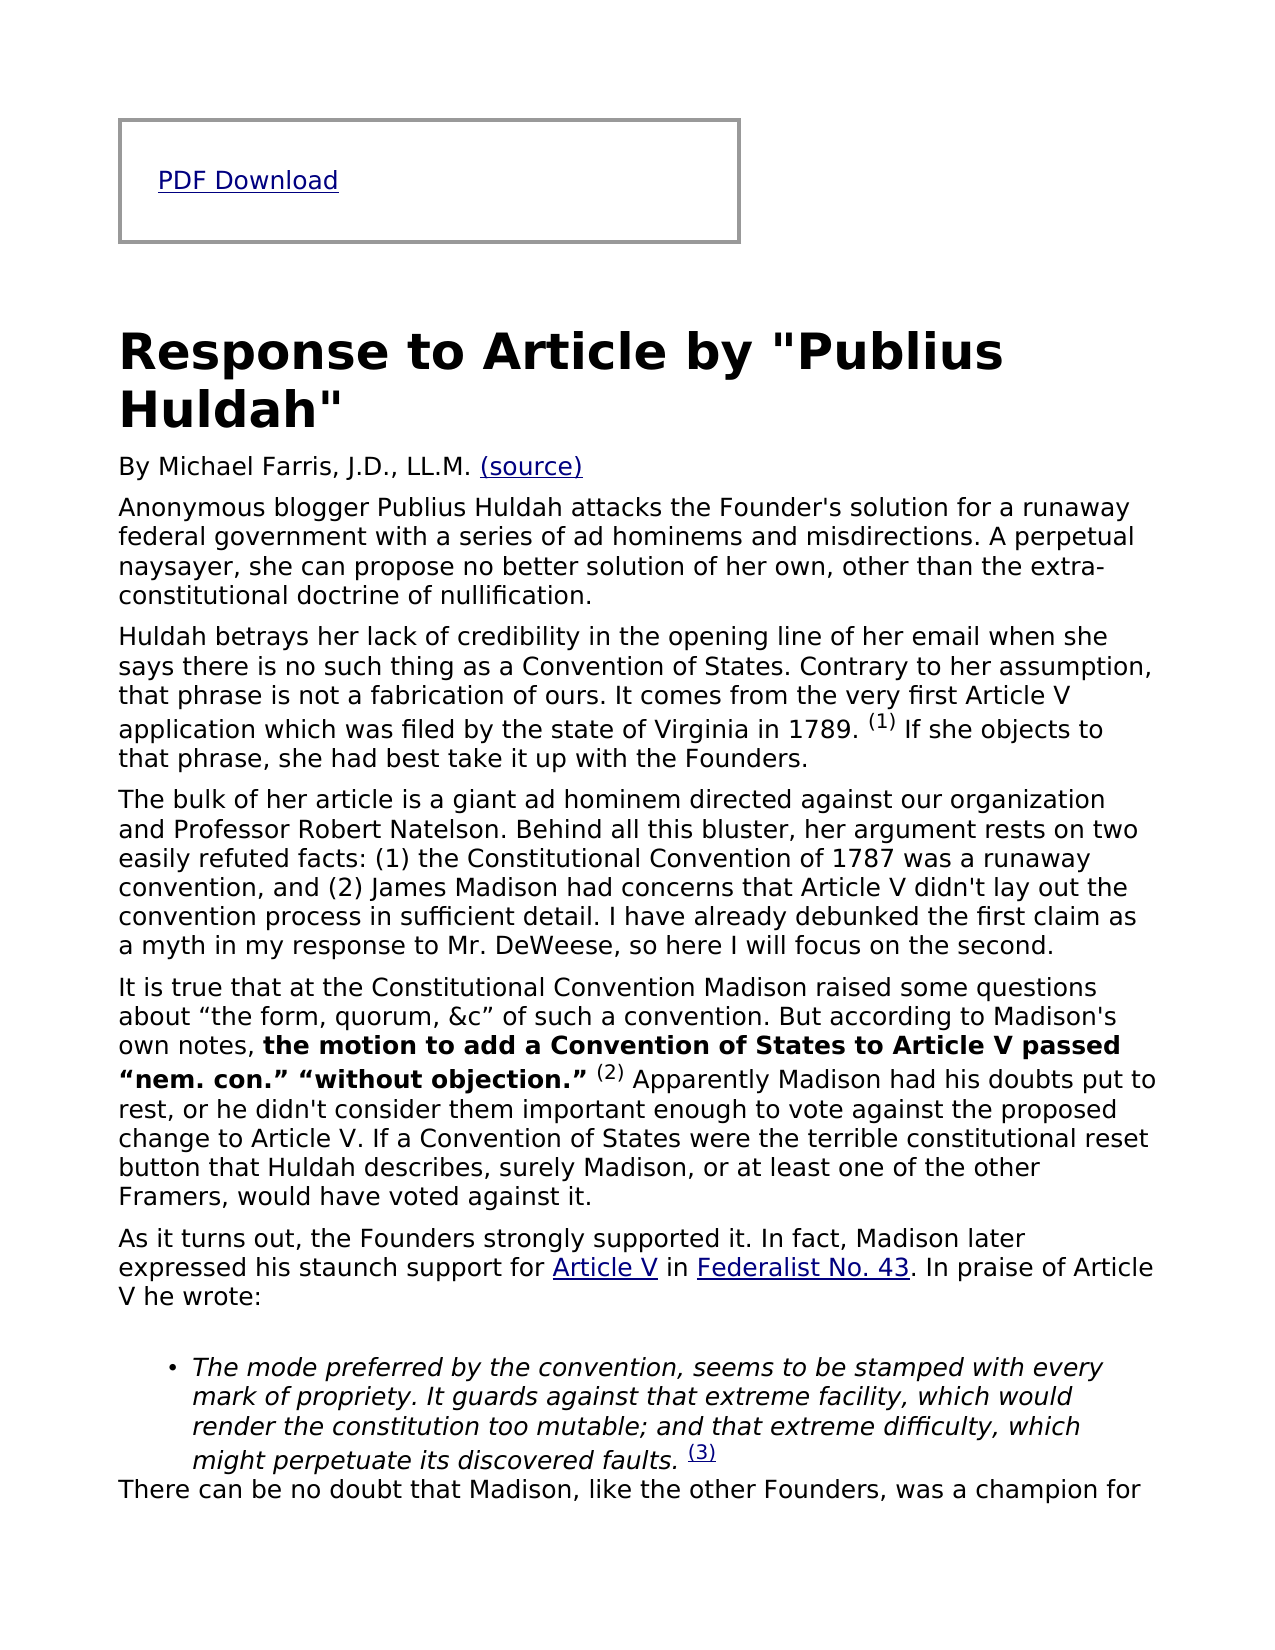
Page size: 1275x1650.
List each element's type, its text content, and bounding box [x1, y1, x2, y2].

text Anonymous blogger Publius Huldah attacks the Founder's solution for a runaway federal government with a series of ad hominems and misdirections. A perpetual naysayer, she can propose no better solution of her own, other than the extra-constitutional doctrine of nullification. [118, 493, 1157, 610]
list The mode preferred by the convention, seems to be stamped with every mark of propriety. It guards against that extreme facility, which would render the constitution too mutable; and that extreme difficulty, which might perpetuate its discovered faults. (3) [177, 1353, 1157, 1475]
text Huldah betrays her lack of credibility in the opening line of her email when she says there is no such thing as a Convention of States. Contrary to her assumption, that phrase is not a fabrication of ours. It comes from the very first Article V application which was filed by the state of Virginia in 1789. (1) If she objects to that phrase, she had best take it up with the Founders. [118, 622, 1157, 773]
text As it turns out, the Founders strongly supported it. In fact, Madison later expressed his staunch support for Article V in Federalist No. 43. In praise of Article V he wrote: [118, 1224, 1157, 1311]
text The bulk of her article is a giant ad hominem directed against our organization and Professor Robert Natelson. Behind all this bluster, her argument rests on two easily refuted facts: (1) the Constitutional Convention of 1787 was a runaway convention, and (2) James Madison had concerns that Article V didn't lay out the convention process in sufficient detail. I have already debunked the first claim as a myth in my response to Mr. DeWeese, so here I will focus on the second. [118, 786, 1157, 961]
text By Michael Farris, J.D., LL.M. (source) [118, 452, 1157, 481]
text There can be no doubt that Madison, like the other Founders, was a champion for [118, 1475, 1157, 1504]
table_header PDF Download [122, 131, 728, 231]
subtitle Response to Article by "Publius Huldah" [118, 323, 1157, 439]
text It is true that at the Constitutional Convention Madison raised some questions about “the form, quorum, &c” of such a convention. But according to Madison's own notes, the motion to add a Convention of States to Article V passed “nem. con.” “without objection.” (2) Apparently Madison had his doubts put to rest, or he didn't consider them important enough to vote against the proposed change to Article V. If a Convention of States were the terrible constitutional reset button that Huldah describes, surely Madison, or at least one of the other Framers, would have voted against it. [118, 973, 1157, 1211]
